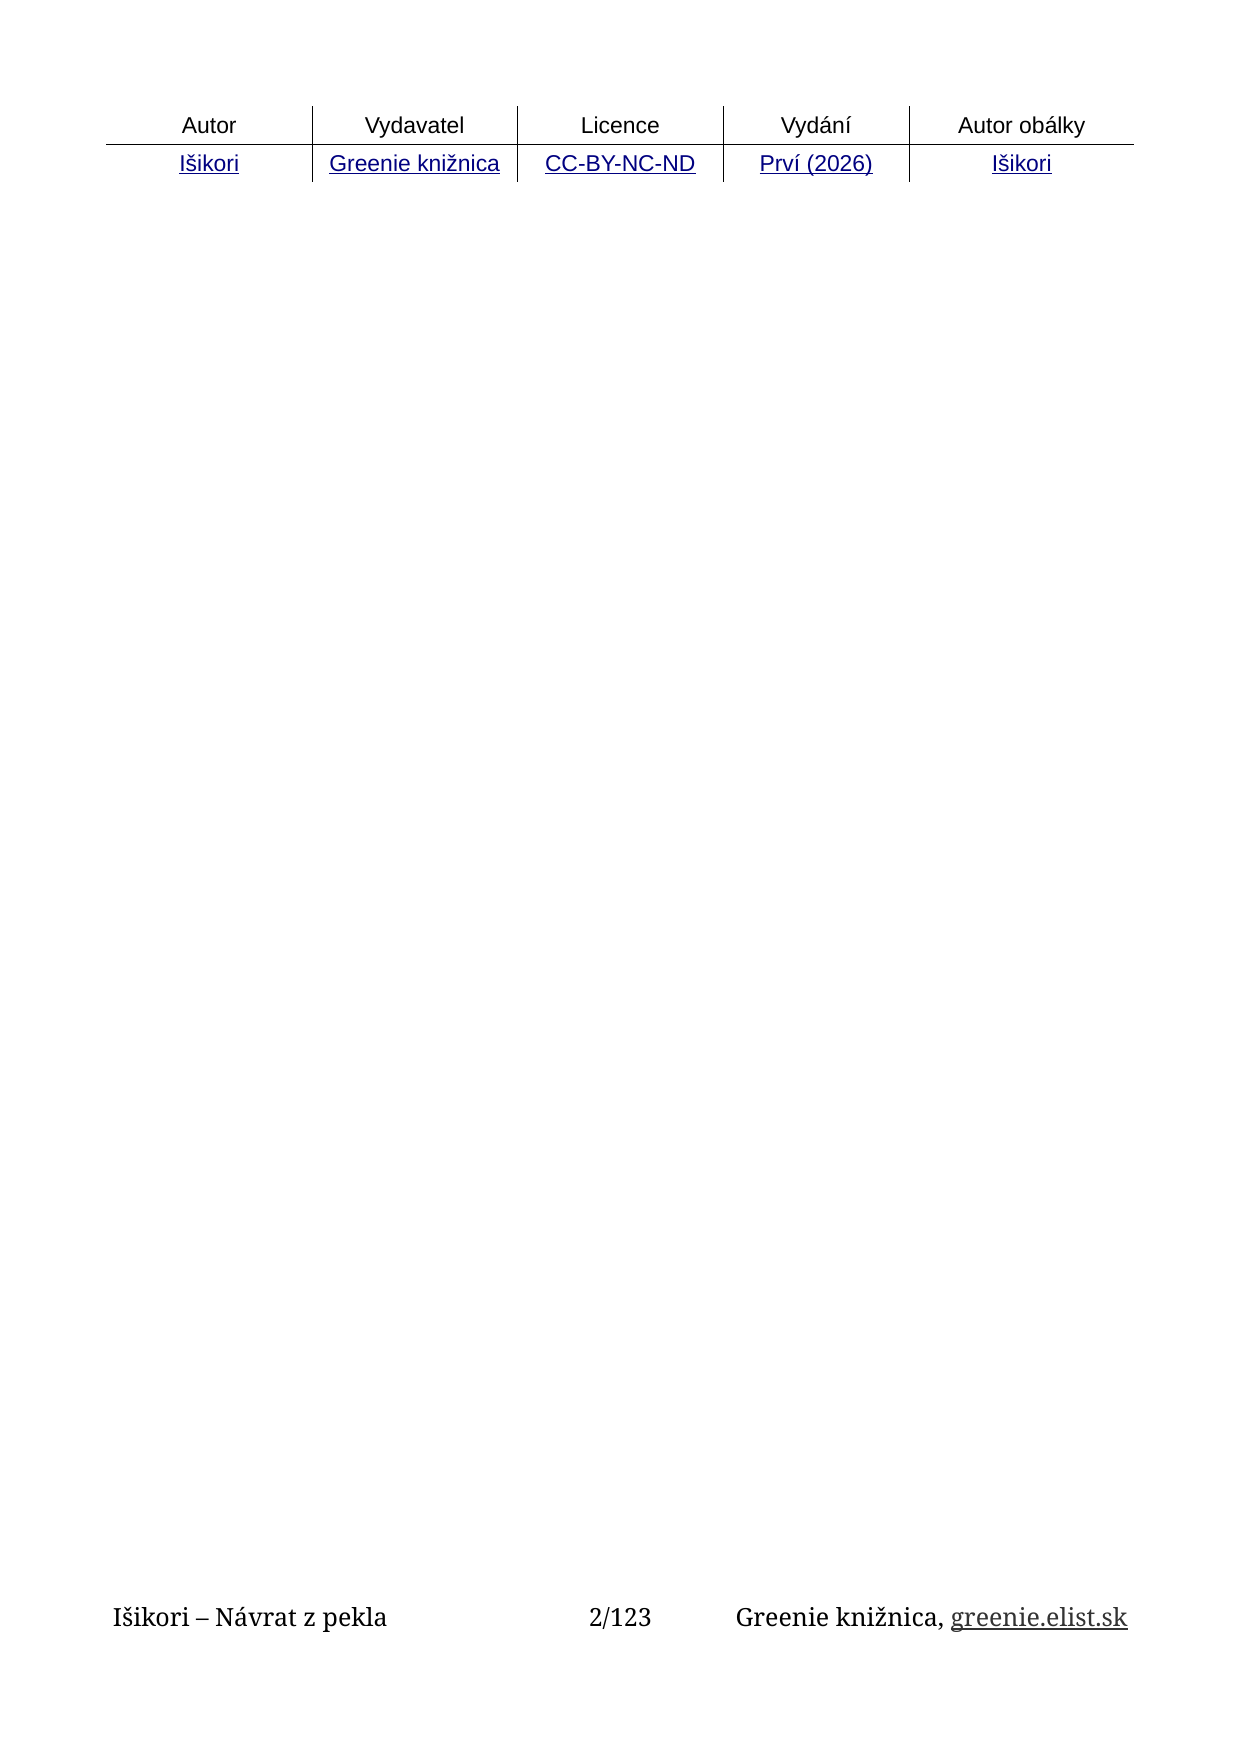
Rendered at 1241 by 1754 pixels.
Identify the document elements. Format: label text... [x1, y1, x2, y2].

table_header Licence [518, 106, 723, 144]
table_cell Išikori [106, 145, 312, 182]
table_cell Greenie knižnica [313, 145, 517, 182]
table_cell Prví (2026) [724, 145, 909, 182]
table_header Autor obálky [910, 106, 1134, 144]
table_header Vydavatel [313, 106, 517, 144]
table_cell CC-BY-NC-ND [518, 145, 723, 182]
table_header Autor [106, 106, 312, 144]
table_header Vydání [724, 106, 909, 144]
table_cell Išikori [910, 145, 1134, 182]
